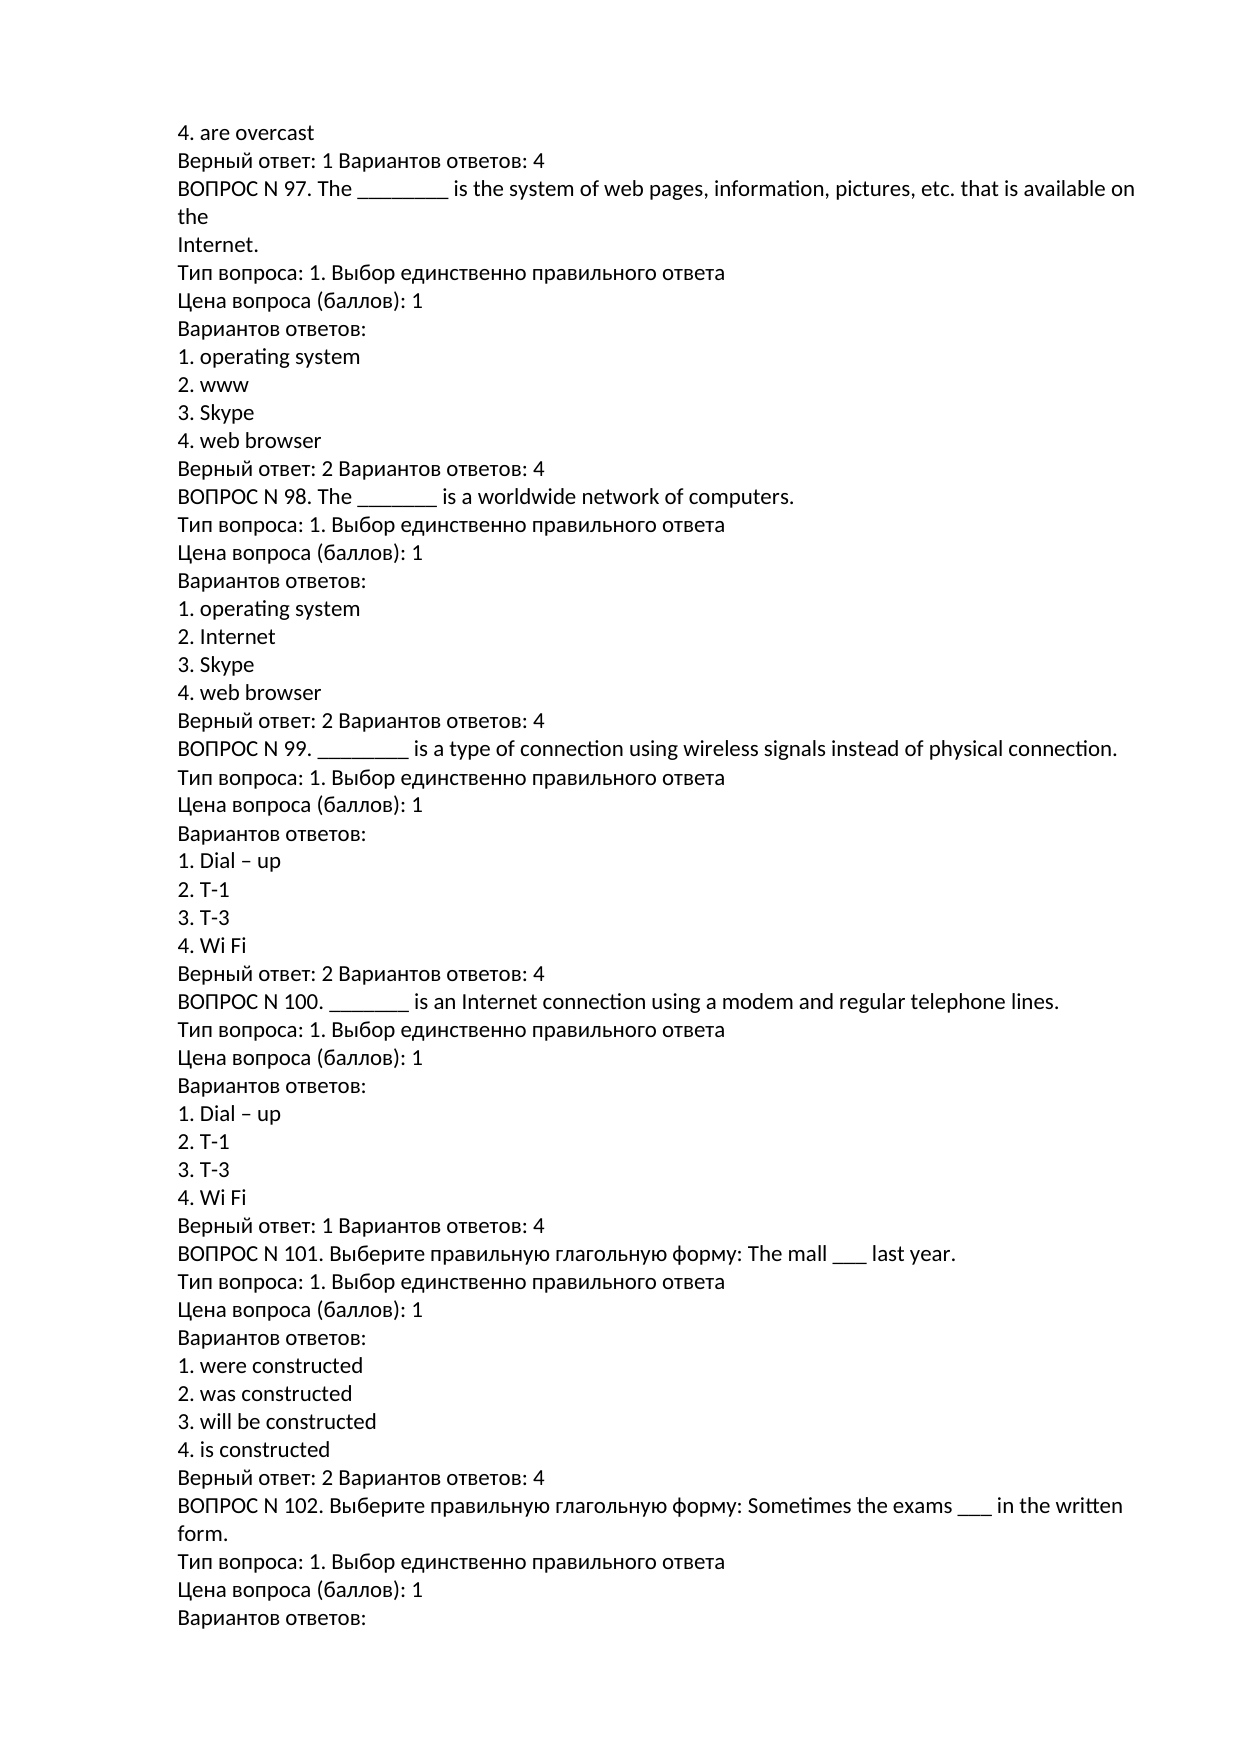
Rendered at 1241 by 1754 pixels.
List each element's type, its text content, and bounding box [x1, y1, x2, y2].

text 1. operating system [177, 342, 1152, 370]
text 2. T-1 [177, 1127, 1152, 1155]
text Вариантов ответов: [177, 1071, 1152, 1099]
text 4. Wi Fi [177, 1183, 1152, 1211]
text Вариантов ответов: [177, 566, 1152, 594]
text 4. is constructed [177, 1435, 1152, 1463]
text 3. will be constructed [177, 1407, 1152, 1435]
text 3. Skype [177, 398, 1152, 426]
text Internet. [177, 230, 1152, 258]
text 3. T-3 [177, 903, 1152, 931]
text Тип вопроса: 1. Выбор единственно правильного ответа [177, 1547, 1152, 1575]
text 1. operating system [177, 594, 1152, 622]
text Верный ответ: 2 Вариантов ответов: 4 [177, 959, 1152, 987]
text 4. web browser [177, 678, 1152, 707]
text 2. www [177, 370, 1152, 398]
text Цена вопроса (баллов): 1 [177, 1043, 1152, 1071]
text Верный ответ: 1 Вариантов ответов: 4 [177, 1211, 1152, 1239]
text Цена вопроса (баллов): 1 [177, 538, 1152, 566]
text 1. Dial – up [177, 847, 1152, 875]
text Верный ответ: 2 Вариантов ответов: 4 [177, 1463, 1152, 1491]
text ВОПРОС N 100. _______ is an Internet connection using a modem and regular telephone lines. [177, 987, 1152, 1015]
text Цена вопроса (баллов): 1 [177, 791, 1152, 819]
text 1. Dial – up [177, 1099, 1152, 1127]
text ВОПРОС N 101. Выберите правильную глагольную форму: The mall ___ last year. [177, 1239, 1152, 1267]
text Тип вопроса: 1. Выбор единственно правильного ответа [177, 763, 1152, 791]
text 3. Skype [177, 651, 1152, 678]
text Вариантов ответов: [177, 1603, 1152, 1631]
text 4. web browser [177, 426, 1152, 454]
text Цена вопроса (баллов): 1 [177, 1575, 1152, 1603]
text ВОПРОС N 102. Выберите правильную глагольную форму: Sometimes the exams ___ in the written form. [177, 1491, 1152, 1547]
text Тип вопроса: 1. Выбор единственно правильного ответа [177, 258, 1152, 286]
text ВОПРОС N 97. The ________ is the system of web pages, information, pictures, etc. that is available on the [177, 174, 1152, 230]
text Тип вопроса: 1. Выбор единственно правильного ответа [177, 510, 1152, 538]
text ВОПРОС N 98. The _______ is a worldwide network of computers. [177, 482, 1152, 510]
text Вариантов ответов: [177, 314, 1152, 342]
text 4. are overcast [177, 118, 1152, 146]
text Тип вопроса: 1. Выбор единственно правильного ответа [177, 1267, 1152, 1295]
text 4. Wi Fi [177, 931, 1152, 959]
text Верный ответ: 1 Вариантов ответов: 4 [177, 146, 1152, 174]
text Цена вопроса (баллов): 1 [177, 1295, 1152, 1323]
text Верный ответ: 2 Вариантов ответов: 4 [177, 454, 1152, 482]
text ВОПРОС N 99. ________ is a type of connection using wireless signals instead of physical connection. [177, 734, 1152, 763]
text Тип вопроса: 1. Выбор единственно правильного ответа [177, 1015, 1152, 1043]
text 1. were constructed [177, 1351, 1152, 1379]
text Цена вопроса (баллов): 1 [177, 286, 1152, 314]
text Вариантов ответов: [177, 1323, 1152, 1351]
text Верный ответ: 2 Вариантов ответов: 4 [177, 707, 1152, 734]
text 2. T-1 [177, 875, 1152, 903]
text 3. T-3 [177, 1155, 1152, 1183]
text Вариантов ответов: [177, 819, 1152, 847]
text 2. was constructed [177, 1379, 1152, 1407]
text 2. Internet [177, 622, 1152, 651]
